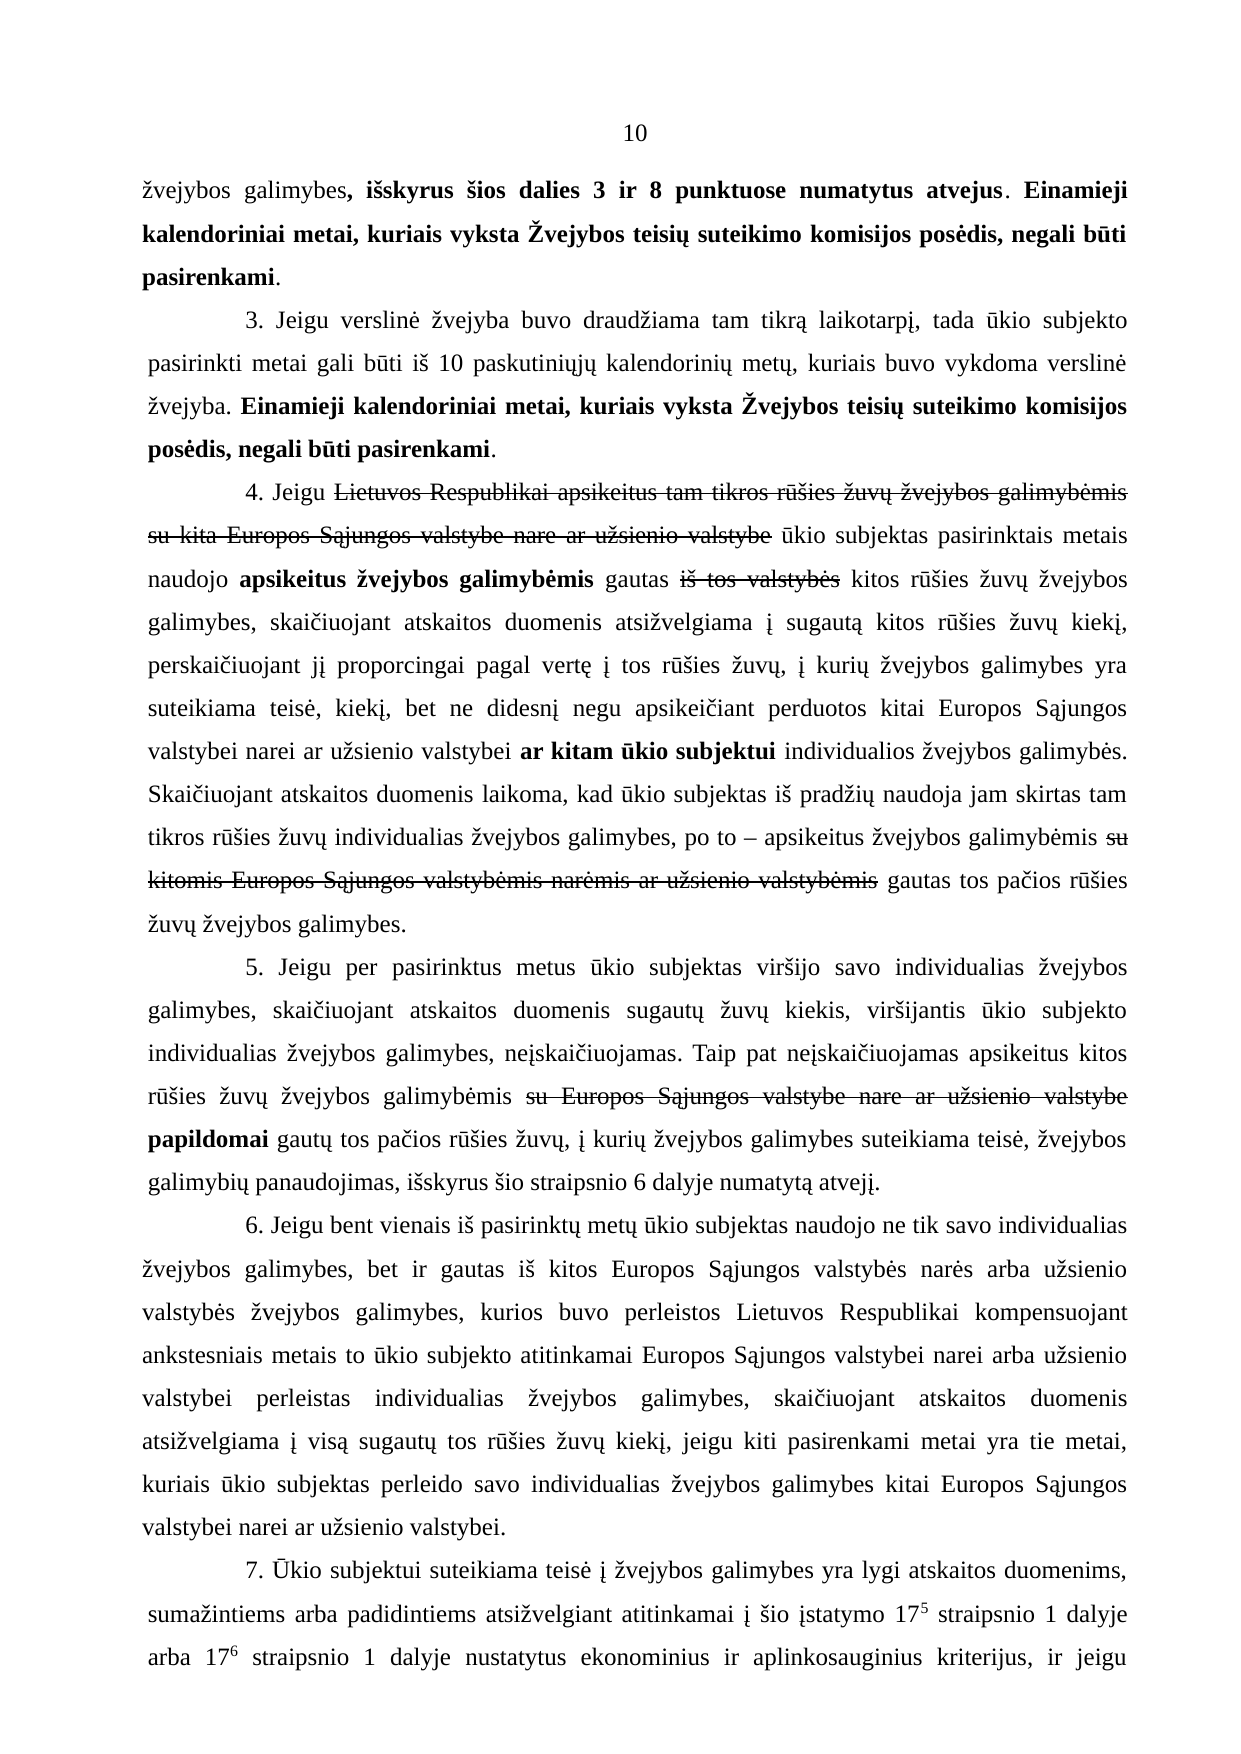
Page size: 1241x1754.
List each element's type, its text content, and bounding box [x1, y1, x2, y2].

text 7. Ūkio subjektui suteikiama teisė į žvejybos galimybes yra lygi atskaitos duomenims, sumažintiems arba padidintiems atsižvelgiant atitinkamai į šio įstatymo 175 straipsnio 1 dalyje arba 176 straipsnio 1 dalyje nustatytus ekonominius ir aplinkosauginius kriterijus, ir jeigu [148, 1556, 1128, 1671]
text 6. Jeigu bent vienais iš pasirinktų metų ūkio subjektas naudojo ne tik savo individualias žvejybos galimybes, bet ir gautas iš kitos Europos Sąjungos valstybės narės arba užsienio valstybės žvejybos galimybes, kurios buvo perleistos Lietuvos Respublikai kompensuojant ankstesniais metais to ūkio subjekto atitinkamai Europos Sąjungos valstybei narei arba užsienio valstybei perleistas individualias žvejybos galimybes, skaičiuojant atskaitos duomenis atsižvelgiama į visą sugautų tos rūšies žuvų kiekį, jeigu kiti pasirenkami metai yra tie metai, kuriais ūkio subjektas perleido savo individualias žvejybos galimybes kitai Europos Sąjungos valstybei narei ar užsienio valstybei. [142, 1211, 1128, 1541]
text 5. Jeigu per pasirinktus metus ūkio subjektas viršijo savo individualias žvejybos galimybes, skaičiuojant atskaitos duomenis sugautų žuvų kiekis, viršijantis ūkio subjekto individualias žvejybos galimybes, neįskaičiuojamas. Taip pat neįskaičiuojamas apsikeitus kitos rūšies žuvų žvejybos galimybėmis su Europos Sąjungos valstybe nare ar užsienio valstybe papildomai gautų tos pačios rūšies žuvų, į kurių žvejybos galimybes suteikiama teisė, žvejybos galimybių panaudojimas, išskyrus šio straipsnio 6 dalyje numatytą atvejį. [148, 952, 1128, 1196]
text 4. Jeigu Lietuvos Respublikai apsikeitus tam tikros rūšies žuvų žvejybos galimybėmis su kita Europos Sąjungos valstybe nare ar užsienio valstybe ūkio subjektas pasirinktais metais naudojo apsikeitus žvejybos galimybėmis gautas iš tos valstybės kitos rūšies žuvų žvejybos galimybes, skaičiuojant atskaitos duomenis atsižvelgiama į sugautą kitos rūšies žuvų kiekį, perskaičiuojant jį proporcingai pagal vertę į tos rūšies žuvų, į kurių žvejybos galimybes yra suteikiama teisė, kiekį, bet ne didesnį negu apsikeičiant perduotos kitai Europos Sąjungos valstybei narei ar užsienio valstybei ar kitam ūkio subjektui individualios žvejybos galimybės. Skaičiuojant atskaitos duomenis laikoma, kad ūkio subjektas iš pradžių naudoja jam skirtas tam tikros rūšies žuvų individualias žvejybos galimybes, po to – apsikeitus žvejybos galimybėmis su kitomis Europos Sąjungos valstybėmis narėmis ar užsienio valstybėmis gautas tos pačios rūšies žuvų žvejybos galimybes. [148, 477, 1128, 937]
text žvejybos galimybes, išskyrus šios dalies 3 ir 8 punktuose numatytus atvejus. Einamieji kalendoriniai metai, kuriais vyksta Žvejybos teisių suteikimo komisijos posėdis, negali būti pasirenkami. [142, 176, 1128, 291]
text 3. Jeigu verslinė žvejyba buvo draudžiama tam tikrą laikotarpį, tada ūkio subjekto pasirinkti metai gali būti iš 10 paskutiniųjų kalendorinių metų, kuriais buvo vykdoma verslinė žvejyba. Einamieji kalendoriniai metai, kuriais vyksta Žvejybos teisių suteikimo komisijos posėdis, negali būti pasirenkami. [148, 305, 1128, 463]
